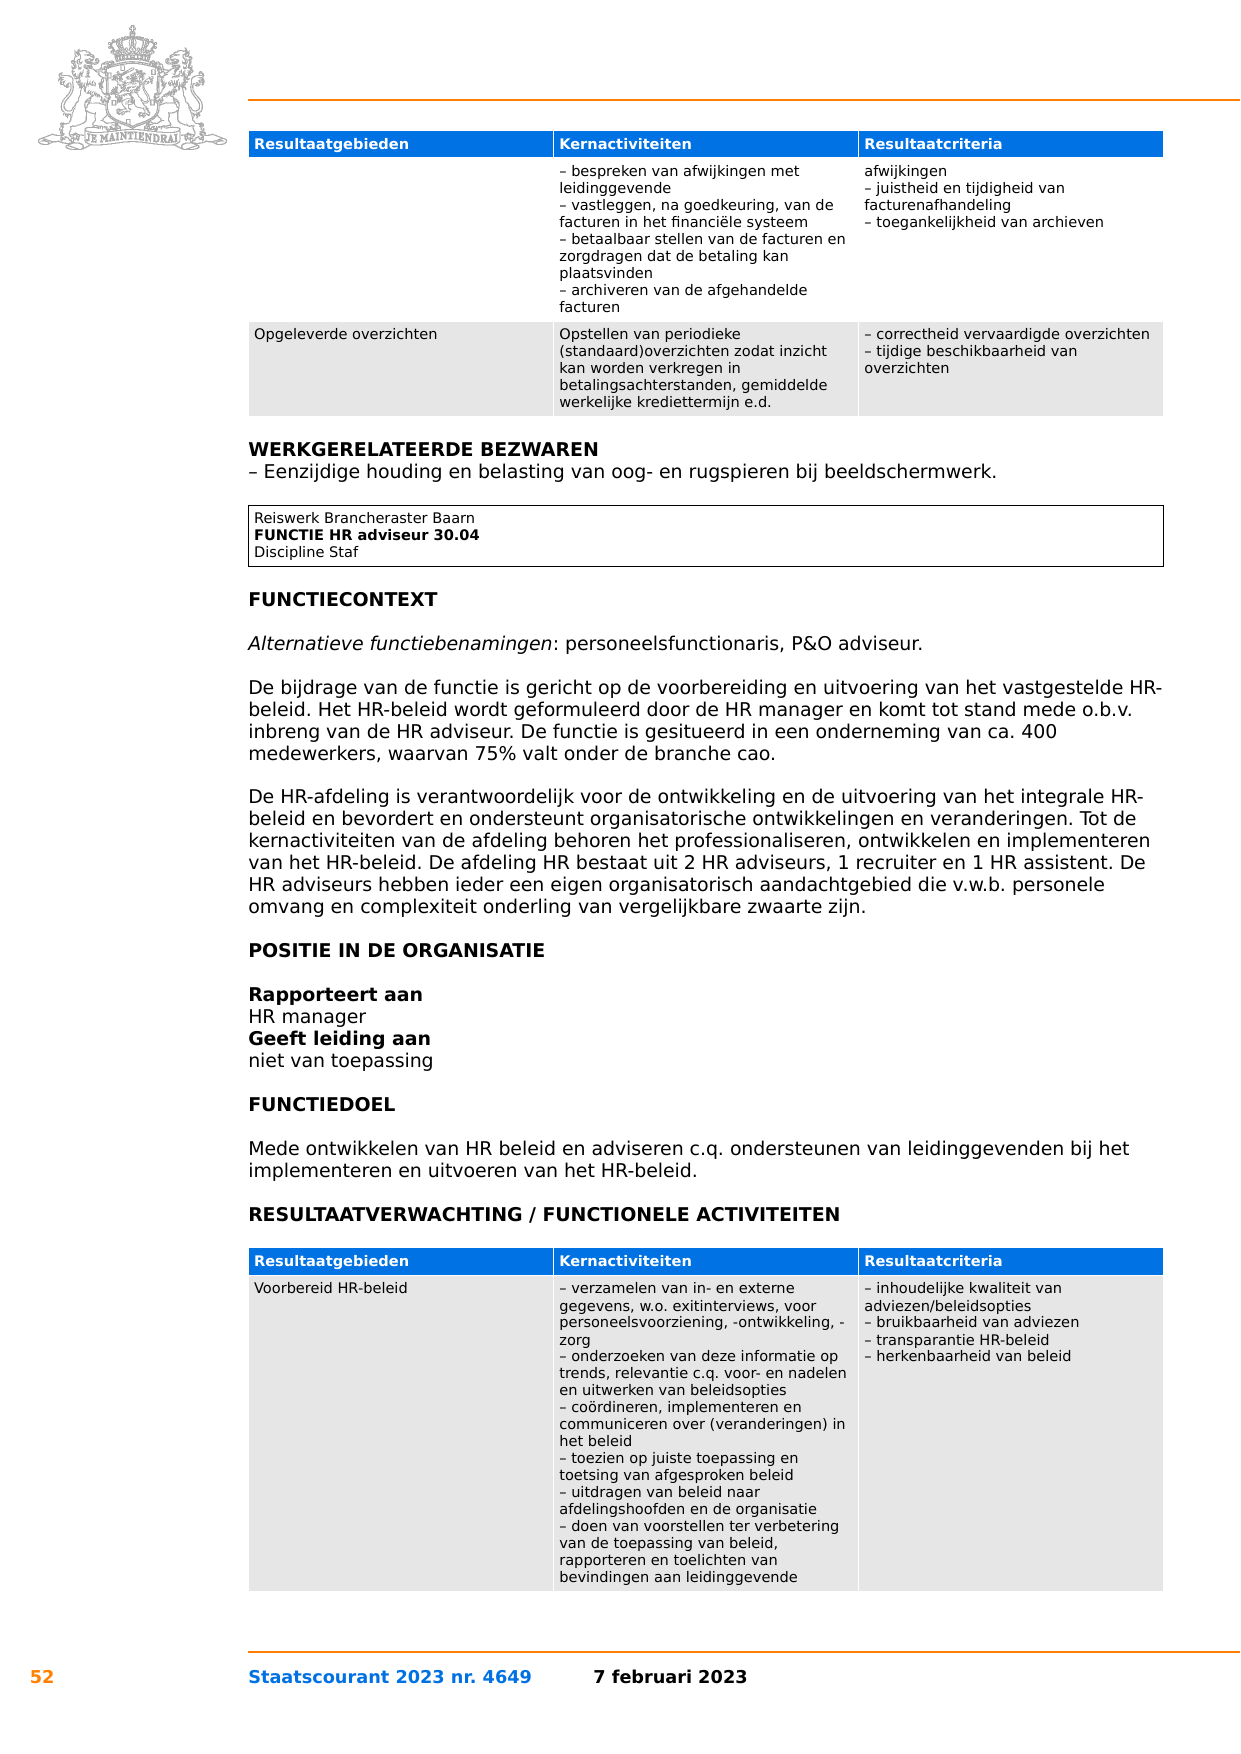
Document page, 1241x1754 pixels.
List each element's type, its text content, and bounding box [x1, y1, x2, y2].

subtitle RESULTAATVERWACHTING / FUNCTIONELE ACTIVITEITEN [248, 1203, 1163, 1225]
text De HR-afdeling is verantwoordelijk voor de ontwikkeling en de uitvoering van het integrale HR-beleid en bevordert en ondersteunt organisatorische ontwikkelingen en veranderingen. Tot de kernactiviteiten van de afdeling behoren het professionaliseren, ontwikkelen en implementeren van het HR-beleid. De afdeling HR bestaat uit 2 HR adviseurs, 1 recruiter en 1 HR assistent. De HR adviseurs hebben ieder een eigen organisatorisch aandachtgebied die v.w.b. personele omvang en complexiteit onderling van vergelijkbare zwaarte zijn. [248, 786, 1163, 918]
table_header Kernactiviteiten [554, 131, 858, 157]
table_cell – verzamelen van in- en externe gegevens, w.o. exitinterviews, voor personeelsvoorziening, -ontwikkeling, -zorg – onderzoeken van deze informatie op trends, relevantie c.q. voor- en nadelen en uitwerken van beleidsopties – coördineren, implementeren en communiceren over (veranderingen) in het beleid – toezien op juiste toepassing en toetsing van afgesproken beleid – uitdragen van beleid naar afdelingshoofden en de organisatie – doen van voorstellen ter verbetering van de toepassing van beleid, rapporteren en toelichten van bevindingen aan leidinggevende [554, 1276, 858, 1591]
table_header Kernactiviteiten [554, 1248, 858, 1275]
table_cell Opstellen van periodieke (standaard)overzichten zodat inzicht kan worden verkregen in betalingsachterstanden, gemiddelde werkelijke krediettermijn e.d. [554, 322, 858, 416]
table_cell – inhoudelijke kwaliteit van adviezen/beleidsopties – bruikbaarheid van adviezen – transparantie HR-beleid – herkenbaarheid van beleid [859, 1276, 1163, 1591]
text niet van toepassing [248, 1050, 1163, 1072]
picture [38, 25, 227, 150]
subtitle FUNCTIECONTEXT [248, 589, 1163, 611]
table_header Resultaatcriteria [859, 1248, 1163, 1275]
table_cell Voorbereid HR-beleid [249, 1276, 553, 1591]
table_cell – bespreken van afwijkingen met leidinggevende – vastleggen, na goedkeuring, van de facturen in het financiële systeem – betaalbaar stellen van de facturen en zorgdragen dat de betaling kan plaatsvinden – archiveren van de afgehandelde facturen [554, 158, 858, 321]
text Mede ontwikkelen van HR beleid en adviseren c.q. ondersteunen van leidinggevenden bij het implementeren en uitvoeren van het HR-beleid. [248, 1138, 1163, 1182]
text Geeft leiding aan [248, 1028, 1163, 1050]
text – Eenzijdige houding en belasting van oog- en rugspieren bij beeldschermwerk. [248, 461, 1163, 483]
table_header Reiswerk Brancheraster Baarn FUNCTIE HR adviseur 30.04 Discipline Staf [249, 506, 1163, 566]
table_cell – correctheid vervaardigde overzichten – tijdige beschikbaarheid van overzichten [859, 322, 1163, 416]
subtitle FUNCTIEDOEL [248, 1094, 1163, 1116]
table_cell afwijkingen – juistheid en tijdigheid van facturenafhandeling – toegankelijkheid van archieven [859, 158, 1163, 321]
text De bijdrage van de functie is gericht op de voorbereiding en uitvoering van het vastgestelde HR-beleid. Het HR-beleid wordt geformuleerd door de HR manager en komt tot stand mede o.b.v. inbreng van de HR adviseur. De functie is gesitueerd in een onderneming van ca. 400 medewerkers, waarvan 75% valt onder de branche cao. [248, 677, 1163, 764]
text HR manager [248, 1006, 1163, 1028]
table_header Resultaatgebieden [249, 131, 553, 157]
text Rapporteert aan [248, 984, 1163, 1006]
table_cell Opgeleverde overzichten [249, 322, 553, 416]
text Alternatieve functiebenamingen: personeelsfunctionaris, P&O adviseur. [248, 633, 1163, 655]
table_header Resultaatgebieden [249, 1248, 553, 1275]
table_cell [249, 158, 553, 321]
table_header Resultaatcriteria [859, 131, 1163, 157]
subtitle WERKGERELATEERDE BEZWAREN [248, 439, 1163, 461]
subtitle POSITIE IN DE ORGANISATIE [248, 940, 1163, 962]
